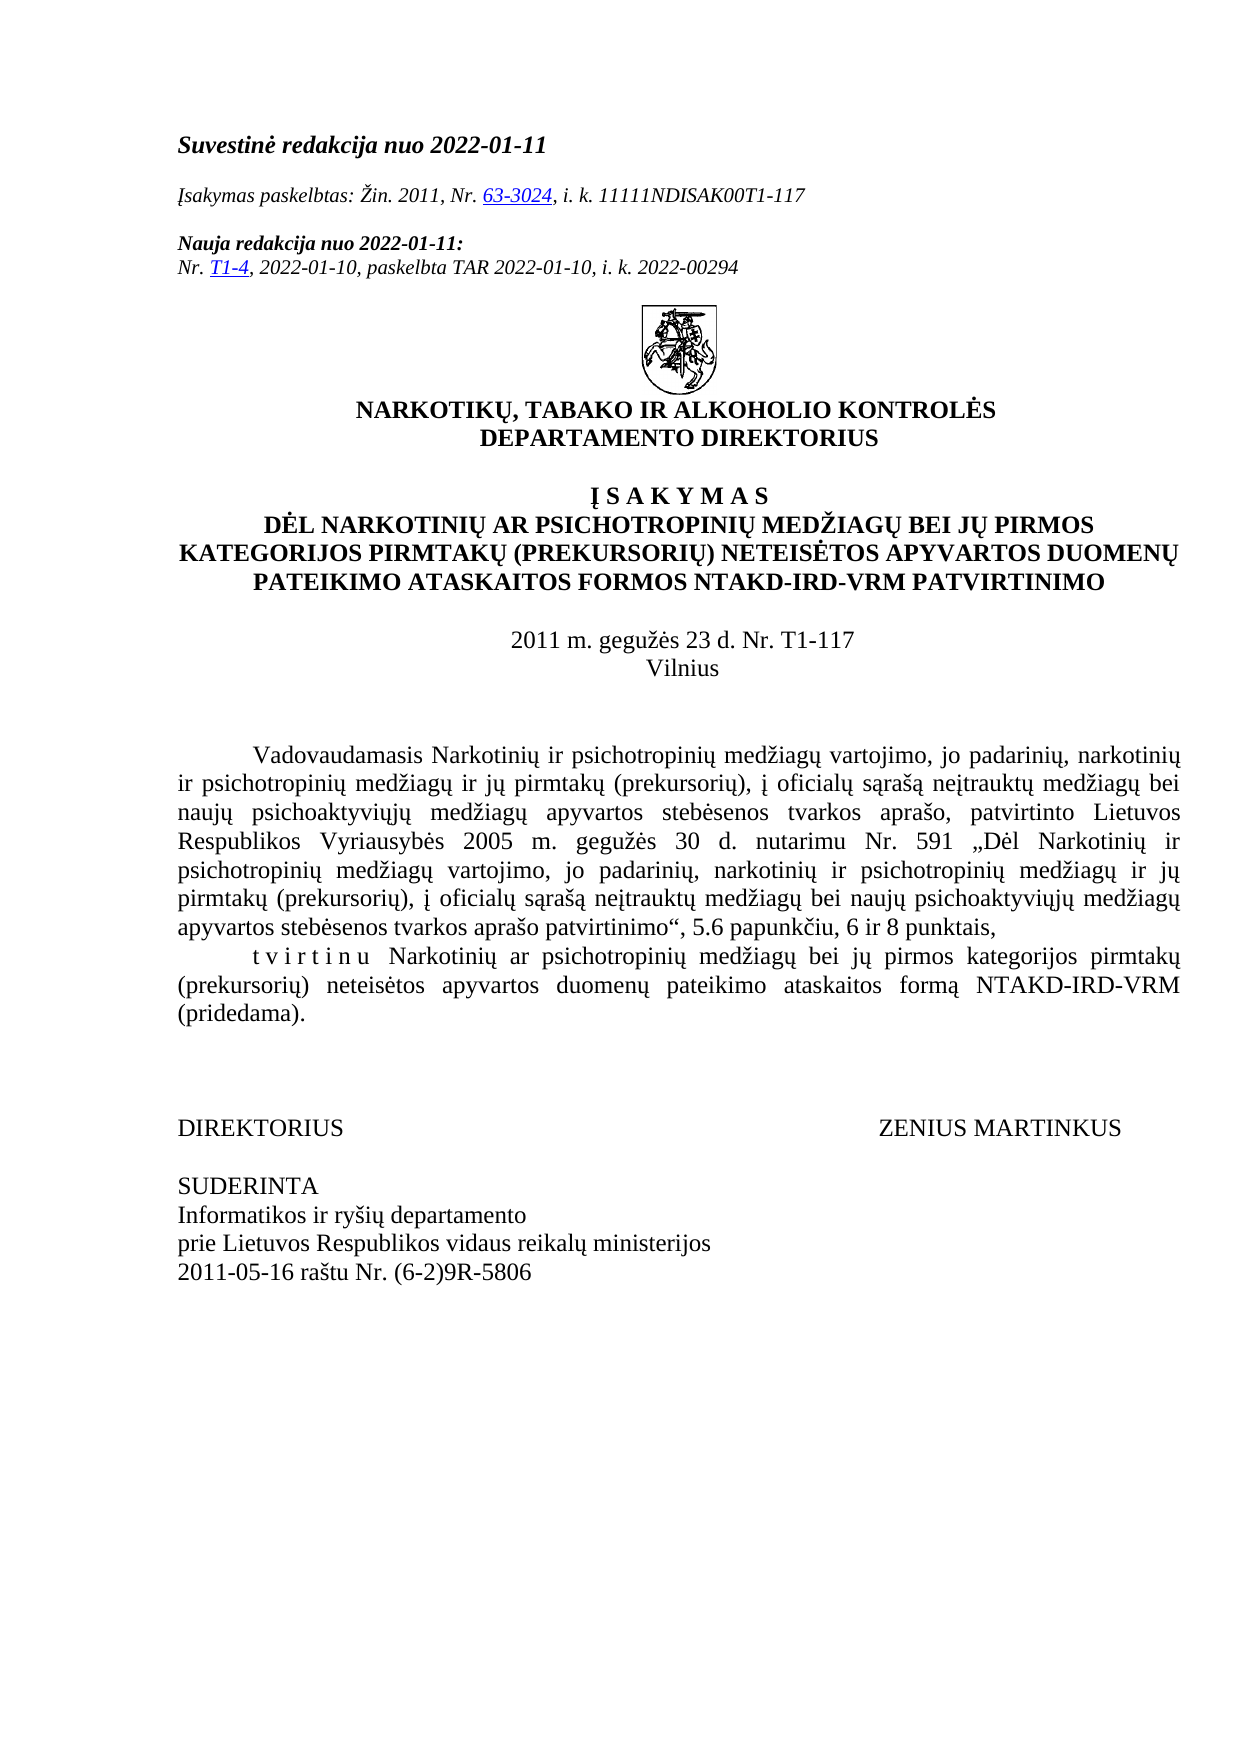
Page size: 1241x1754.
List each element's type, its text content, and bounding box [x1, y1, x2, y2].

text Direktorius Zenius Martinkus [177, 1113, 1181, 1142]
text SUDERINTA [177, 1171, 1181, 1200]
text NARKOTIKŲ, TABAKO IR ALKOHOLIO KONTROLĖS DEPARTAMENTO DIREKTORIUS [177, 395, 1181, 452]
text Suvestinė redakcija nuo 2022-01-11 [177, 130, 1181, 159]
text ĮSAKYMAS [177, 481, 1181, 510]
text 2011-05-16 raštu Nr. (6-2)9R-5806 [177, 1257, 1181, 1286]
text Nr. T1-4, 2022-01-10, paskelbta TAR 2022-01-10, i. k. 2022-00294 [177, 255, 1181, 279]
text Vilnius [177, 653, 1181, 682]
text tvirtinu Narkotinių ar psichotropinių medžiagų bei jų pirmos kategorijos pirmtakų (prekursorių) neteisėtos apyvartos duomenų pateikimo ataskaitos formą NTAKD-IRD-VRM (pridedama). [177, 941, 1181, 1027]
text Vadovaudamasis Narkotinių ir psichotropinių medžiagų vartojimo, jo padarinių, narkotinių ir psichotropinių medžiagų ir jų pirmtakų (prekursorių), į oficialų sąrašą neįtrauktų medžiagų bei naujų psichoaktyviųjų medžiagų apyvartos stebėsenos tvarkos aprašo, patvirtinto Lietuvos Respublikos Vyriausybės 2005 m. gegužės 30 d. nutarimu Nr. 591 „Dėl Narkotinių ir psichotropinių medžiagų vartojimo, jo padarinių, narkotinių ir psichotropinių medžiagų ir jų pirmtakų (prekursorių), į oficialų sąrašą neįtrauktų medžiagų bei naujų psichoaktyviųjų medžiagų apyvartos stebėsenos tvarkos aprašo patvirtinimo“, 5.6 papunkčiu, 6 ir 8 punktais, [177, 740, 1181, 941]
text DĖL Narkotinių ar psichotropinių medžiagų bei jų pirmos kategorijos pirmtakų (prekursorių) neteisėtos apyvartos duomenų pateikimo ataskaitos FORMOS NTAKD-IRD-VRM PATVIRTINIMO [177, 510, 1181, 596]
text Nauja redakcija nuo 2022-01-11: [177, 231, 1181, 255]
text 2011 m. gegužės 23 d. Nr. T1-117 [177, 625, 1181, 653]
text prie Lietuvos Respublikos vidaus reikalų ministerijos [177, 1228, 1181, 1257]
text Įsakymas paskelbtas: Žin. 2011, Nr. 63-3024, i. k. 11111NDISAK00T1-117 [177, 183, 1181, 207]
text Informatikos ir ryšių departamento [177, 1200, 1181, 1228]
